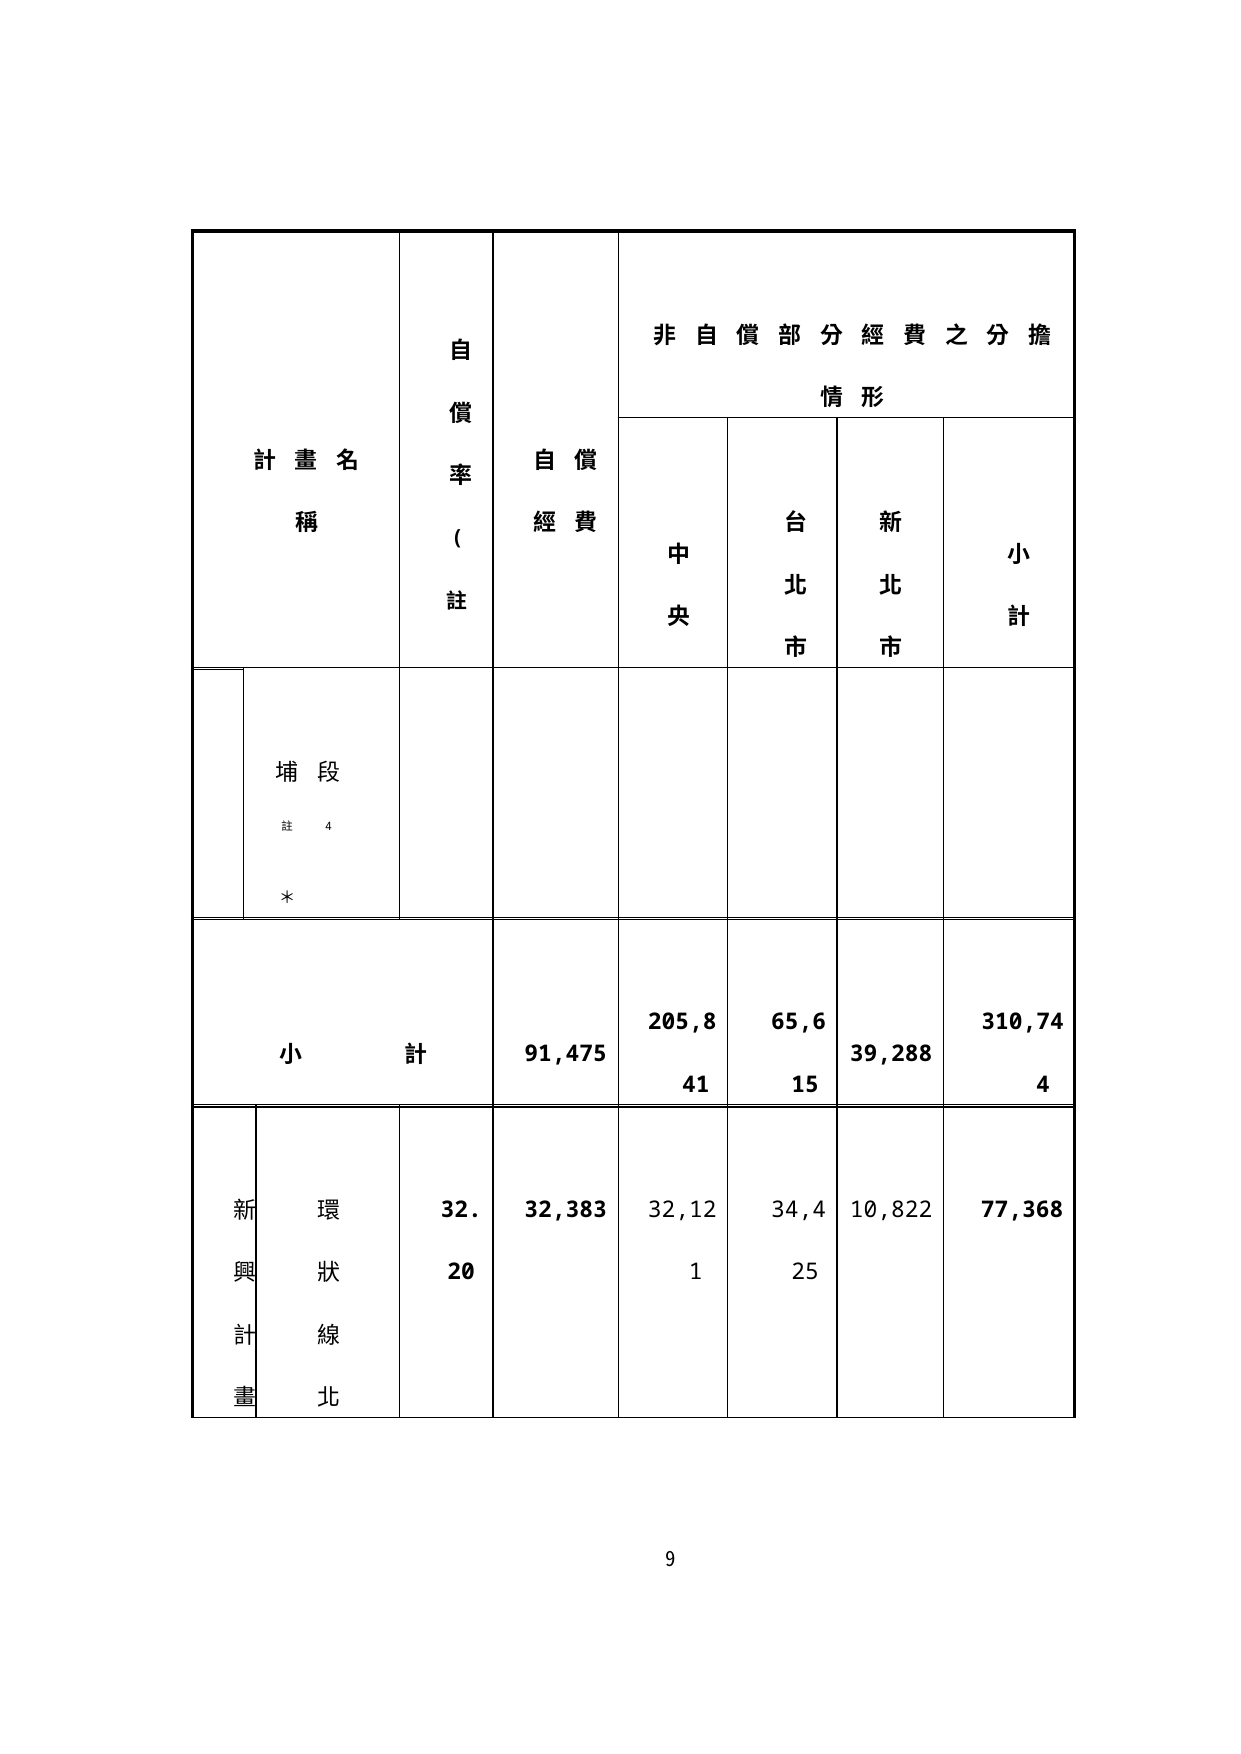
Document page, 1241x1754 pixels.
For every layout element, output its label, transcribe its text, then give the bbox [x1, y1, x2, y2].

table_header 非自償部分經費之分擔情形 [619, 233, 1073, 417]
table_cell 小 計 [944, 418, 1073, 667]
table_cell 新北市 [838, 418, 943, 667]
table_cell - [728, 668, 836, 917]
table_cell 205,841 [619, 920, 727, 1104]
table_cell 台北市 [728, 418, 836, 667]
table_cell 埔段註4＊ [244, 668, 399, 917]
table_cell 34,425 [728, 1108, 836, 1417]
table_cell 小 計 [194, 920, 492, 1104]
table_cell 環狀線北 [257, 1108, 399, 1417]
table_cell [944, 668, 1073, 917]
table_cell 新興計畫 [194, 1108, 255, 1417]
table_cell [400, 668, 492, 917]
table_header 自償率 (註7) [400, 233, 492, 667]
table_header 計畫名稱 [194, 233, 399, 667]
table_cell 32.20 [400, 1108, 492, 1417]
table_header 自償經費 [494, 233, 618, 667]
table_cell 中央 [619, 418, 727, 667]
table_cell 32,121 [619, 1108, 727, 1417]
table_cell 91,475 [494, 920, 618, 1104]
table_cell 後續路網 [194, 670, 243, 917]
table_cell 32,383 [494, 1108, 618, 1417]
table_cell 65,615 [728, 920, 836, 1104]
table_cell 10,822 [838, 1108, 943, 1417]
table_cell [838, 668, 943, 917]
table_cell 39,288 [838, 920, 943, 1104]
table_cell 77,368 [944, 1108, 1073, 1417]
table_cell 310,744 [944, 920, 1073, 1104]
table_cell [494, 668, 618, 917]
table_cell [619, 668, 727, 917]
